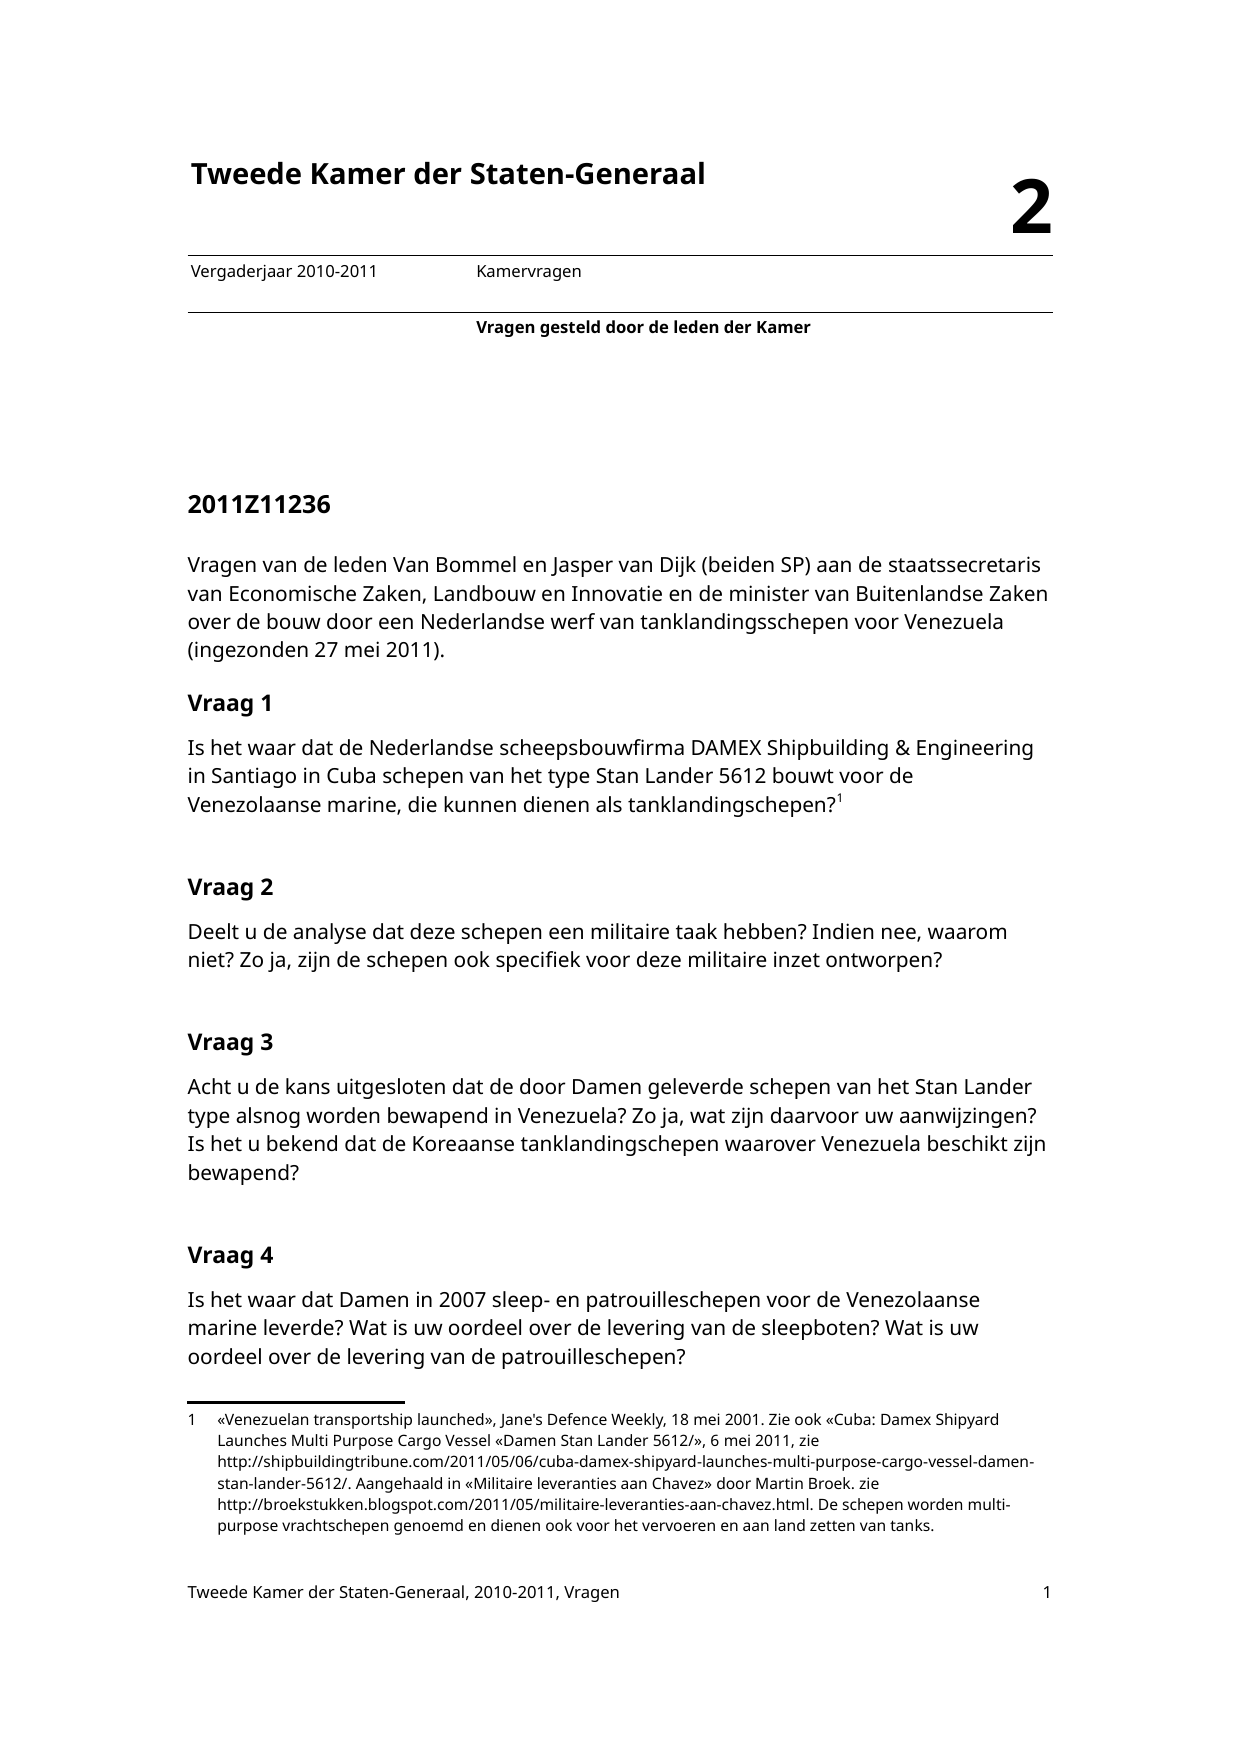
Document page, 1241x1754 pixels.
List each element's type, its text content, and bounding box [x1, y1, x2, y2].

text Is het waar dat de Nederlandse scheepsbouwfirma DAMEX Shipbuilding & Engineering in Santiago in Cuba schepen van het type Stan Lander 5612 bouwt voor de Venezolaanse marine, die kunnen dienen als tanklandingschepen? [187, 733, 1053, 818]
table_cell Kamervragen [473, 256, 1053, 312]
text Deelt u de analyse dat deze schepen een militaire taak hebben? Indien nee, waarom niet? Zo ja, zijn de schepen ook specifiek voor deze militaire inzet ontworpen? [187, 917, 1053, 974]
table_cell [188, 313, 473, 339]
table_header 2 [880, 150, 1053, 255]
subtitle Vraag 3 [187, 1026, 1053, 1057]
table_header Tweede Kamer der Staten-Generaal [188, 150, 879, 255]
table_cell Vergaderjaar 2010-2011 [188, 256, 473, 312]
text Acht u de kans uitgesloten dat de door Damen geleverde schepen van het Stan Lander type alsnog worden bewapend in Venezuela? Zo ja, wat zijn daarvoor uw aanwijzingen? Is het u bekend dat de Koreaanse tanklandingschepen waarover Venezuela beschikt zijn bewapend? [187, 1072, 1053, 1186]
table_cell Vragen gesteld door de leden der Kamer [473, 313, 1053, 339]
text Vragen van de leden Van Bommel en Jasper van Dijk (beiden SP) aan de staatssecretaris van Economische Zaken, Landbouw en Innovatie en de minister van Buitenlandse Zaken over de bouw door een Nederlandse werf van tanklandingsschepen voor Venezuela (ingezonden 27 mei 2011). [187, 550, 1053, 664]
text 2011Z11236 [187, 487, 1053, 521]
subtitle Vraag 2 [187, 871, 1053, 902]
text «Venezuelan transportship launched», Jane's Defence Weekly, 18 mei 2001. Zie ook «Cuba: Damex Shipyard Launches Multi Purpose Cargo Vessel «Damen Stan Lander 5612/», 6 mei 2011, zie http://shipbuildingtribune.com/2011/05/06/cuba-damex-shipyard-launches-multi-purpose-cargo-vessel-damen-stan-lander-5612/. Aangehaald in «Militaire leveranties aan Chavez» door Martin Broek. zie http://broekstukken.blogspot.com/2011/05/militaire-leveranties-aan-chavez.html. De schepen worden multi-purpose vrachtschepen genoemd en dienen ook voor het vervoeren en aan land zetten van tanks. [187, 1309, 1053, 1536]
subtitle Vraag 1 [187, 687, 1053, 718]
